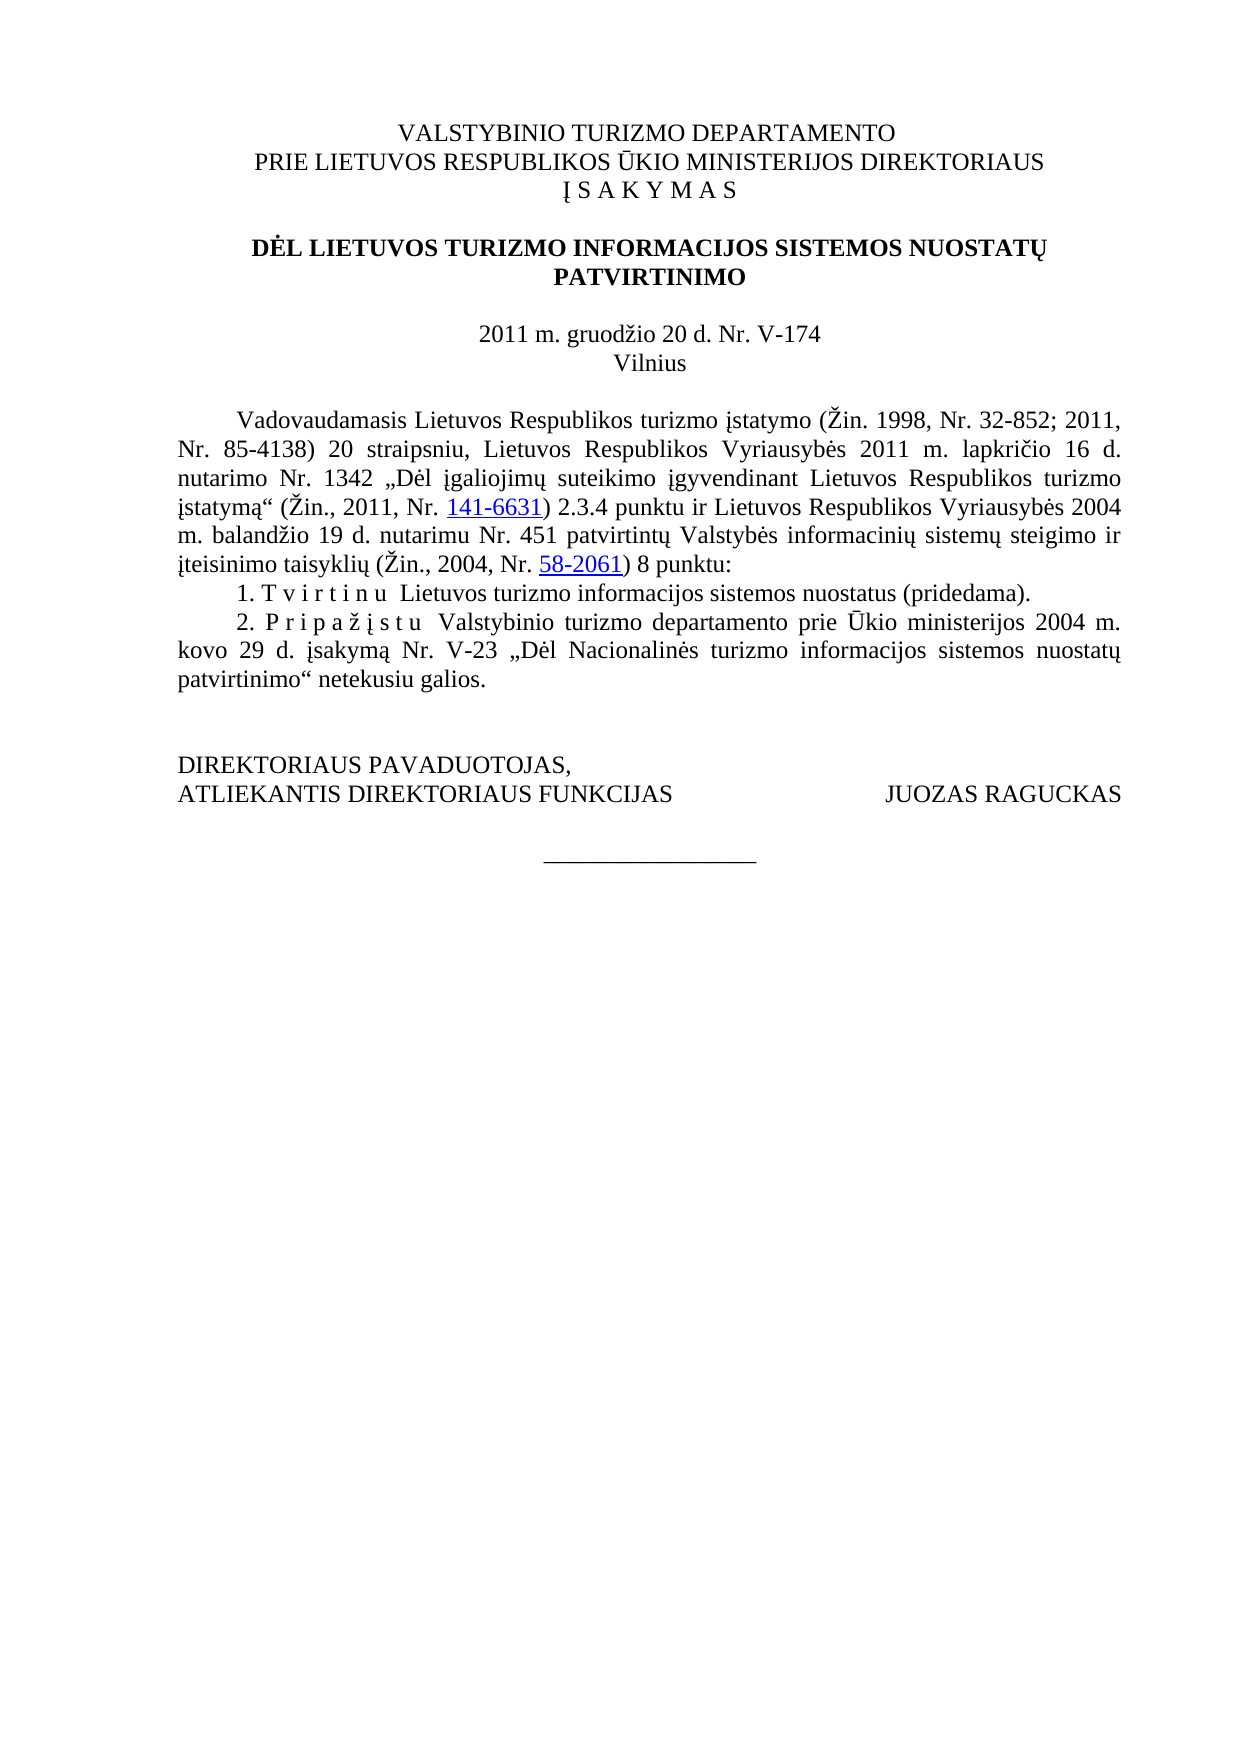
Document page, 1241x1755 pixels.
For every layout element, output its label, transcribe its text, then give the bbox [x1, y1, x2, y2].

text VALSTYBINIO TURIZMO DEPARTAMENTO [177, 118, 1122, 147]
text PRIE LIETUVOS RESPUBLIKOS ŪKIO MINISTERIJOS DIREKTORIAUS [177, 147, 1122, 176]
text _________________ [177, 837, 1122, 866]
text Vilnius [177, 348, 1122, 377]
text 2. Pripažįstu Valstybinio turizmo departamento prie Ūkio ministerijos 2004 m. kovo 29 d. įsakymą Nr. V-23 „Dėl Nacionalinės turizmo informacijos sistemos nuostatų patvirtinimo“ netekusiu galios. [177, 607, 1122, 693]
text DĖL LIETUVOS TURIZMO INFORMACIJOS SISTEMOS NUOSTATŲ PATVIRTINIMO [177, 233, 1122, 291]
text ĮSAKYMAS [177, 176, 1122, 204]
text Vadovaudamasis Lietuvos Respublikos turizmo įstatymo (Žin. 1998, Nr. 32-852; 2011, Nr. 85-4138) 20 straipsniu, Lietuvos Respublikos Vyriausybės 2011 m. lapkričio 16 d. nutarimo Nr. 1342 „Dėl įgaliojimų suteikimo įgyvendinant Lietuvos Respublikos turizmo įstatymą“ (Žin., 2011, Nr. 141-6631) 2.3.4 punktu ir Lietuvos Respublikos Vyriausybės 2004 m. balandžio 19 d. nutarimu Nr. 451 patvirtintų Valstybės informacinių sistemų steigimo ir įteisinimo taisyklių (Žin., 2004, Nr. 58-2061) 8 punktu: [177, 406, 1122, 578]
text atliekantis direktoriaus funkcijas Juozas Raguckas [177, 779, 1122, 808]
text Direktoriaus pavaduotojas, [177, 751, 1122, 779]
text 1. Tvirtinu Lietuvos turizmo informacijos sistemos nuostatus (pridedama). [177, 578, 1122, 607]
text 2011 m. gruodžio 20 d. Nr. V-174 [177, 319, 1122, 348]
